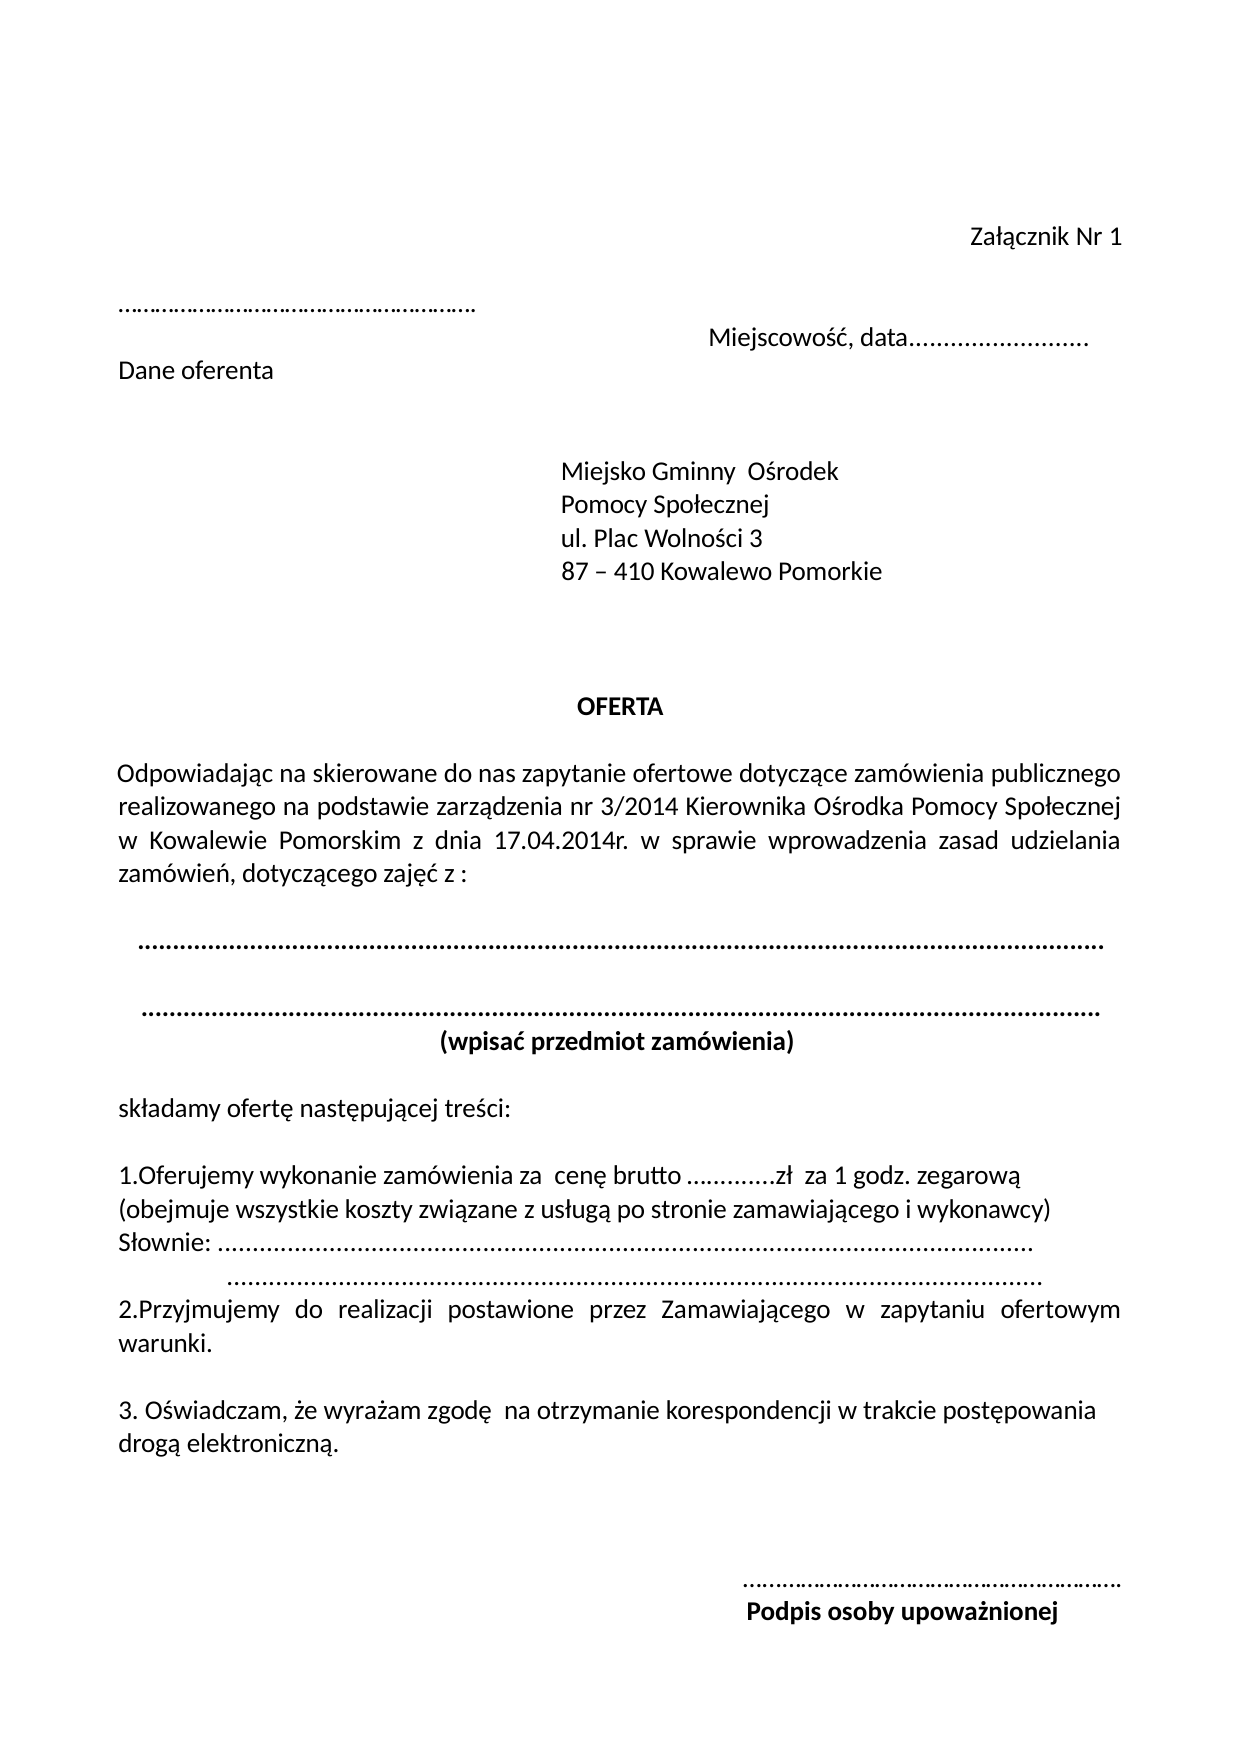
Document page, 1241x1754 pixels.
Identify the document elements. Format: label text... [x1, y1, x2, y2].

text 3. Oświadczam, że wyrażam zgodę na otrzymanie korespondencji w trakcie postępowania drogą elektroniczną. [118, 1393, 1122, 1460]
text składamy ofertę następującej treści: [118, 1091, 1122, 1124]
text Miejscowość, data.......................... [634, 319, 1122, 353]
text Słownie: ..................................................................................................................... [118, 1225, 1122, 1258]
subtitle .......................................................................................................................................... [118, 923, 1122, 957]
subtitle .........................................................................................................................................(wpisać przedmiot zamówienia) [118, 990, 1122, 1057]
subtitle Odpowiadając na skierowane do nas zapytanie ofertowe dotyczące zamówienia publicznego realizowanego na podstawie zarządzenia nr 3/2014 Kierownika Ośrodka Pomocy Społecznej w Kowalewie Pomorskim z dnia 17.04.2014r. w sprawie wprowadzenia zasad udzielania zamówień, dotyczącego zajęć z : [117, 755, 1122, 889]
text …………………………………………………. [118, 286, 1122, 319]
text 2.Przyjmujemy do realizacji postawione przez Zamawiającego w zapytaniu ofertowym warunki. [118, 1292, 1122, 1359]
text …...………………………………………………. [118, 1560, 1122, 1594]
text ..................................................................................................................... [118, 1258, 1122, 1292]
text Dane oferenta [118, 353, 1122, 386]
text 87 – 410 Kowalewo Pomorkie [118, 554, 1122, 588]
text Podpis osoby upoważnionej [156, 1594, 1122, 1627]
text 1.Oferujemy wykonanie zamówienia za cenę brutto …..........zł za 1 godz. zegarową (obejmuje wszystkie koszty związane z usługą po stronie zamawiającego i wykonawcy) [118, 1158, 1122, 1225]
text OFERTA [118, 688, 1122, 722]
text Pomocy Społecznej [561, 487, 1122, 521]
text Załącznik Nr 1 [118, 219, 1122, 252]
text Miejsko Gminny Ośrodek [561, 453, 1122, 487]
text ul. Plac Wolności 3 [487, 521, 1122, 554]
